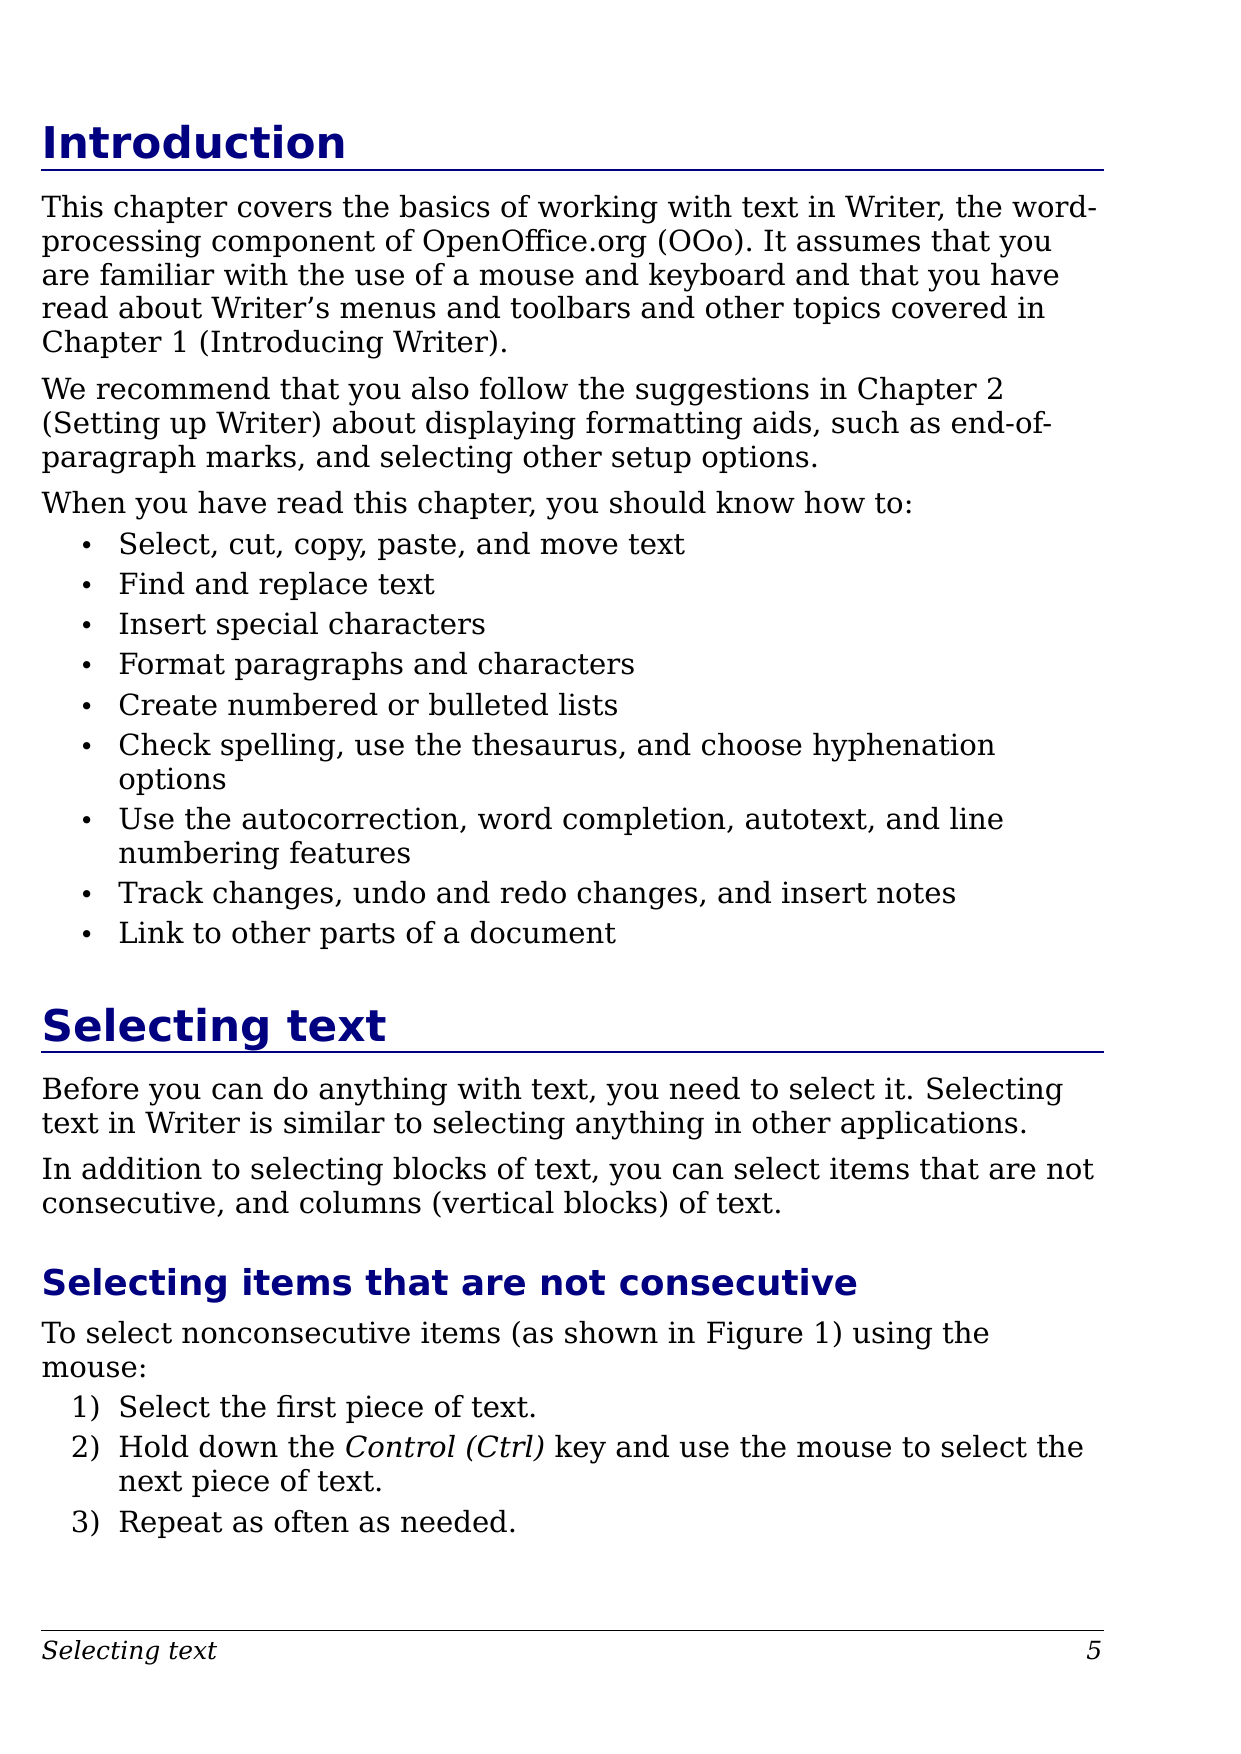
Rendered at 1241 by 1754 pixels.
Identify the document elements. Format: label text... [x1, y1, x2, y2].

list When you have read this chapter, you should know how to: [41, 487, 1104, 521]
list Find and replace text [79, 567, 1104, 601]
list Select, cut, copy, paste, and move text [79, 527, 1104, 561]
list Hold down the Control (Ctrl) key and use the mouse to select the next piece of text. [100, 1431, 1104, 1499]
list Use the autocorrection, word completion, autotext, and line numbering features [79, 802, 1104, 870]
subtitle Selecting items that are not consecutive [41, 1262, 1104, 1304]
text Before you can do anything with text, you need to select it. Selecting text in Writer is similar to selecting anything in other applications. [41, 1072, 1104, 1140]
text This chapter covers the basics of working with text in Writer, the word-processing component of OpenOffice.org (OOo). It assumes that you are familiar with the use of a mouse and keyboard and that you have read about Writer’s menus and toolbars and other topics covered in Chapter 1 (Introducing Writer). [41, 190, 1104, 360]
list Link to other parts of a document [79, 917, 1104, 951]
subtitle Selecting text [41, 1000, 1104, 1051]
list Format paragraphs and characters [79, 648, 1104, 682]
list Repeat as often as needed. [100, 1505, 1104, 1539]
subtitle Introduction [41, 118, 1104, 169]
text In addition to selecting blocks of text, you can select items that are not consecutive, and columns (vertical blocks) of text. [41, 1153, 1104, 1221]
list Create numbered or bulleted lists [79, 688, 1104, 722]
list Select the first piece of text. [100, 1391, 1104, 1424]
list Insert special characters [79, 607, 1104, 641]
list To select nonconsecutive items (as shown in Figure 1) using the mouse: [41, 1316, 1104, 1384]
text We recommend that you also follow the suggestions in Chapter 2 (Setting up Writer) about displaying formatting aids, such as end-of-paragraph marks, and selecting other setup options. [41, 372, 1104, 474]
list Track changes, undo and redo changes, and insert notes [79, 876, 1104, 910]
list Check spelling, use the thesaurus, and choose hyphenation options [79, 728, 1104, 796]
